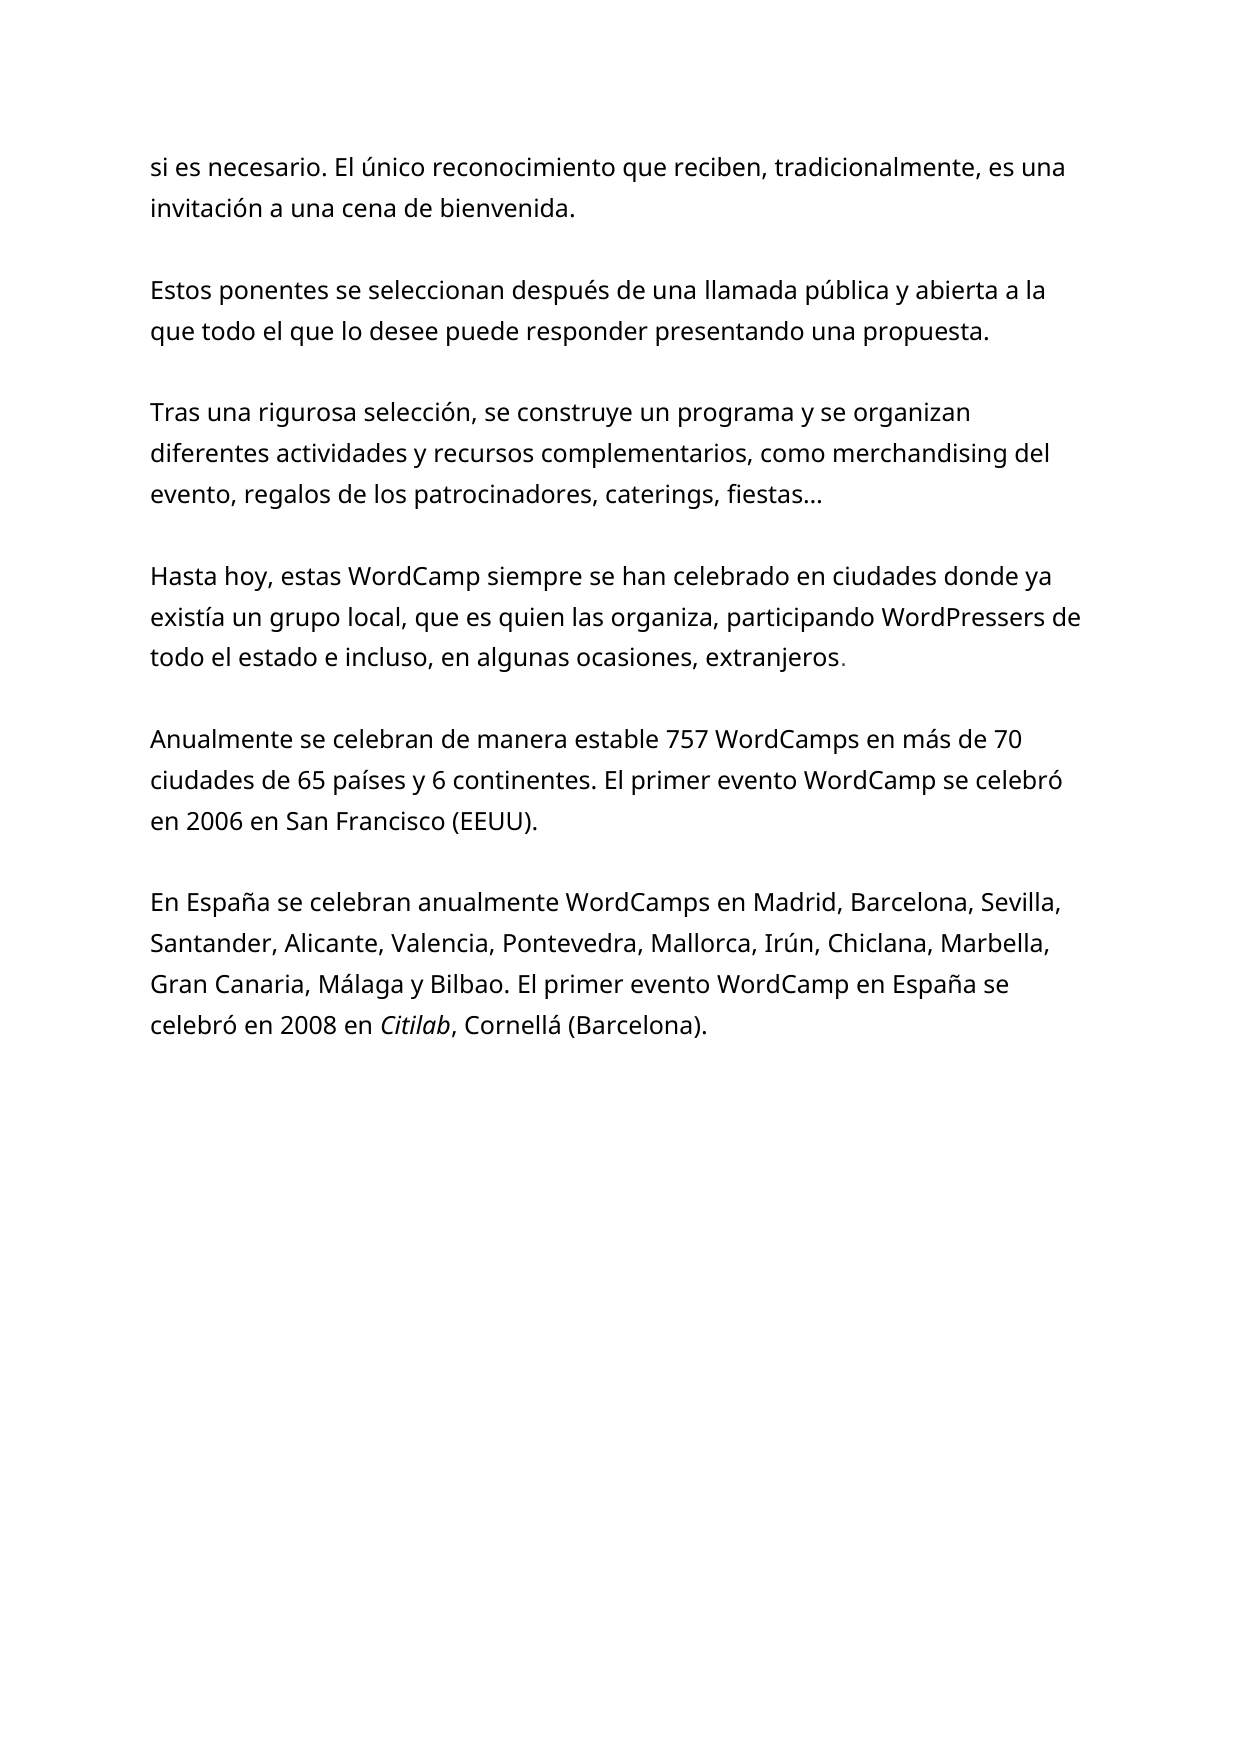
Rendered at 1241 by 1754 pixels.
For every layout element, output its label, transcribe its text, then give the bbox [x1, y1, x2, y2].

text En España se celebran anualmente WordCamps en Madrid, Barcelona, Sevilla, Santander, Alicante, Valencia, Pontevedra, Mallorca, Irún, Chiclana, Marbella, Gran Canaria, Málaga y Bilbao. El primer evento WordCamp en España se celebró en 2008 en Citilab, Cornellá (Barcelona). [150, 885, 1090, 1042]
text Estos ponentes se seleccionan después de una llamada pública y abierta a la que todo el que lo desee puede responder presentando una propuesta. [150, 272, 1090, 347]
text Tras una rigurosa selección, se construye un programa y se organizan diferentes actividades y recursos complementarios, como merchandising del evento, regalos de los patrocinadores, caterings, fiestas… [150, 395, 1090, 511]
text si es necesario. El único reconocimiento que reciben, tradicionalmente, es una invitación a una cena de bienvenida. [150, 150, 1090, 225]
text Hasta hoy, estas WordCamp siempre se han celebrado en ciudades donde ya existía un grupo local, que es quien las organiza, participando WordPressers de todo el estado e incluso, en algunas ocasiones, extranjeros. [150, 558, 1090, 674]
text Anualmente se celebran de manera estable 757 WordCamps en más de 70 ciudades de 65 países y 6 continentes. El primer evento WordCamp se celebró en 2006 en San Francisco (EEUU). [150, 722, 1090, 837]
